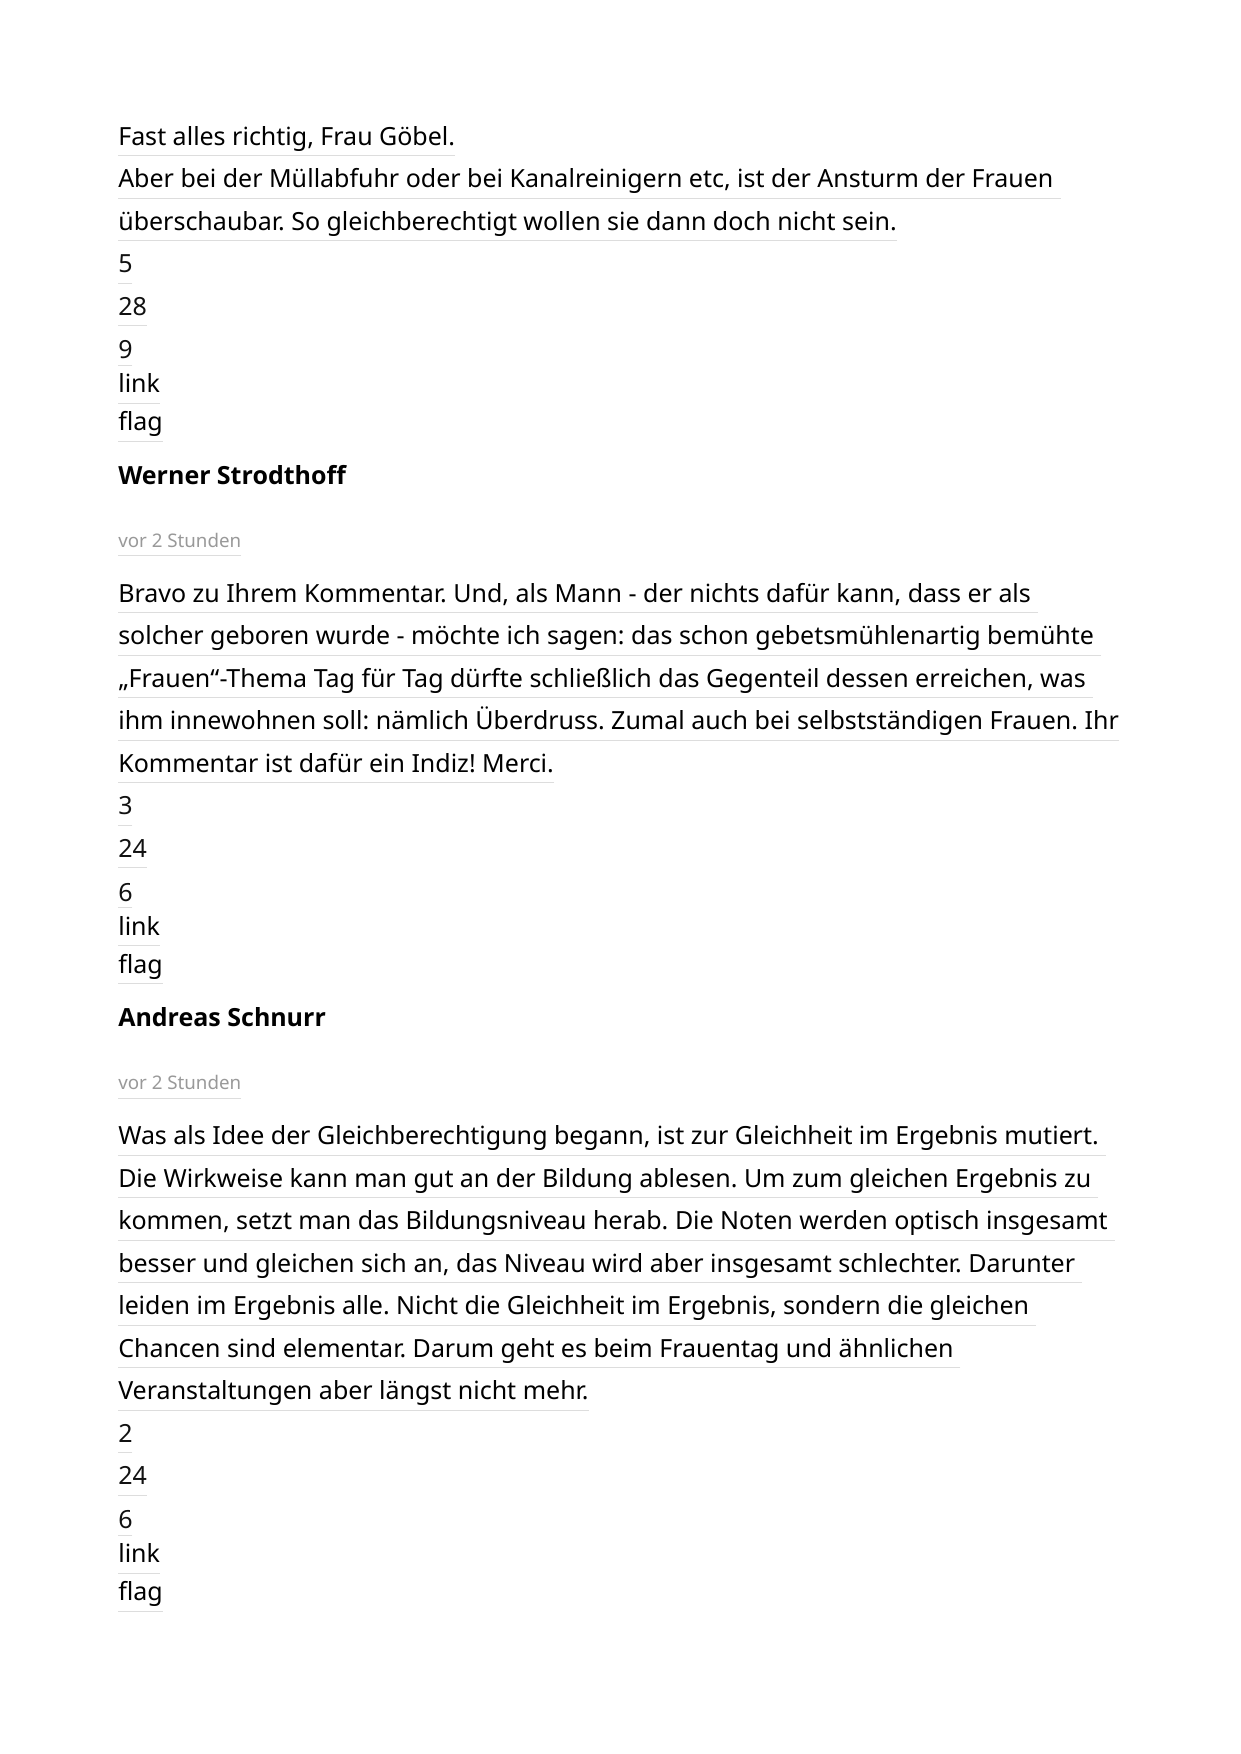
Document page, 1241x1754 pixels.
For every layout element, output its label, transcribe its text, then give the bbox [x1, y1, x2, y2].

text flag [118, 404, 1122, 442]
text vor 2 Stunden [118, 1069, 1117, 1099]
text flag [118, 946, 1122, 984]
text Andreas Schnurr [118, 1000, 1122, 1034]
text 9 [118, 331, 1122, 366]
text 24 [118, 831, 1122, 868]
text Was als Idee der Gleichberechtigung begann, ist zur Gleichheit im Ergebnis mutiert. Die Wirkweise kann man gut an der Bildung ablesen. Um zum gleichen Ergebnis zu kommen, setzt man das Bildungsniveau herab. Die Noten werden optisch insgesamt besser und gleichen sich an, das Niveau wird aber insgesamt schlechter. Darunter leiden im Ergebnis alle. Nicht die Gleichheit im Ergebnis, sondern die gleichen Chancen sind elementar. Darum geht es beim Frauentag und ähnlichen Veranstaltungen aber längst nicht mehr. [118, 1118, 1122, 1411]
text 2 [118, 1415, 1122, 1453]
text 28 [118, 288, 1122, 326]
text Werner Strodthoff [118, 458, 1122, 492]
text vor 2 Stunden [118, 527, 1117, 556]
text link [118, 366, 1122, 404]
text link [118, 1536, 1122, 1574]
text link [118, 908, 1122, 946]
text 5 [118, 246, 1122, 284]
text 24 [118, 1458, 1122, 1496]
text 3 [118, 788, 1122, 826]
text Fast alles richtig, Frau Göbel. Aber bei der Müllabfuhr oder bei Kanalreinigern etc, ist der Ansturm der Frauen überschaubar. So gleichberechtigt wollen sie dann doch nicht sein. [118, 118, 1122, 241]
text flag [118, 1574, 1122, 1612]
text 6 [118, 1500, 1122, 1536]
text 6 [118, 873, 1122, 908]
text Bravo zu Ihrem Kommentar. Und, als Mann - der nichts dafür kann, dass er als solcher geboren wurde - möchte ich sagen: das schon gebetsmühlenartig bemühte „Frauen“-Thema Tag für Tag dürfte schließlich das Gegenteil dessen erreichen, was ihm innewohnen soll: nämlich Überdruss. Zumal auch bei selbstständigen Frauen. Ihr Kommentar ist dafür ein Indiz! Merci. [118, 576, 1122, 783]
